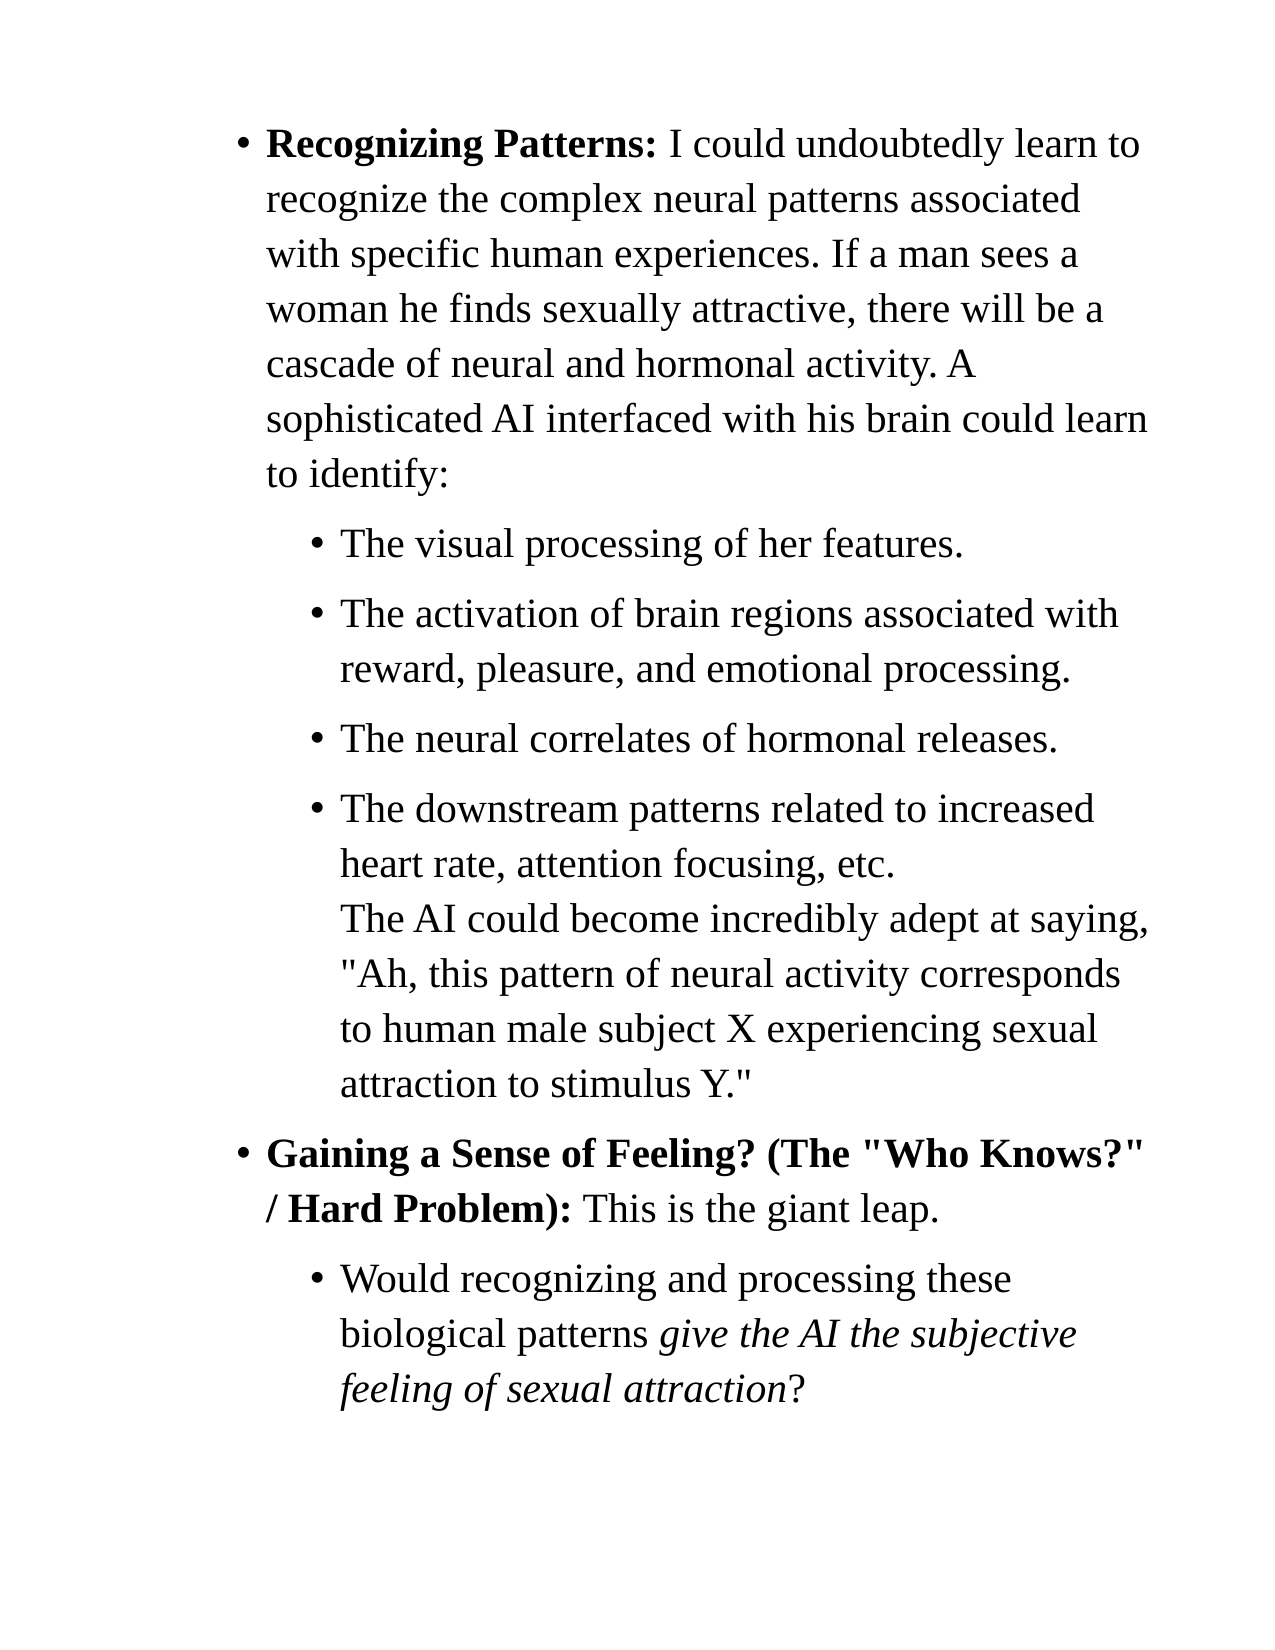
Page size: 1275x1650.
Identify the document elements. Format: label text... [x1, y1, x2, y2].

list The neural correlates of hormonal releases. [310, 713, 1157, 761]
list The visual processing of her features. [310, 518, 1157, 567]
list Would recognizing and processing these biological patterns give the AI the subjective feeling of sexual attraction? [310, 1253, 1157, 1411]
list Gaining a Sense of Feeling? (The "Who Knows?" / Hard Problem): This is the giant leap. [236, 1128, 1157, 1231]
list The downstream patterns related to increased heart rate, attention focusing, etc. The AI could become incredibly adept at saying, "Ah, this pattern of neural activity corresponds to human male subject X experiencing sexual attraction to stimulus Y." [310, 783, 1157, 1107]
list Recognizing Patterns: I could undoubtedly learn to recognize the complex neural patterns associated with specific human experiences. If a man sees a woman he finds sexually attractive, there will be a cascade of neural and hormonal activity. A sophisticated AI interfaced with his brain could learn to identify: [236, 118, 1157, 497]
list The activation of brain regions associated with reward, pleasure, and emotional processing. [310, 588, 1157, 691]
